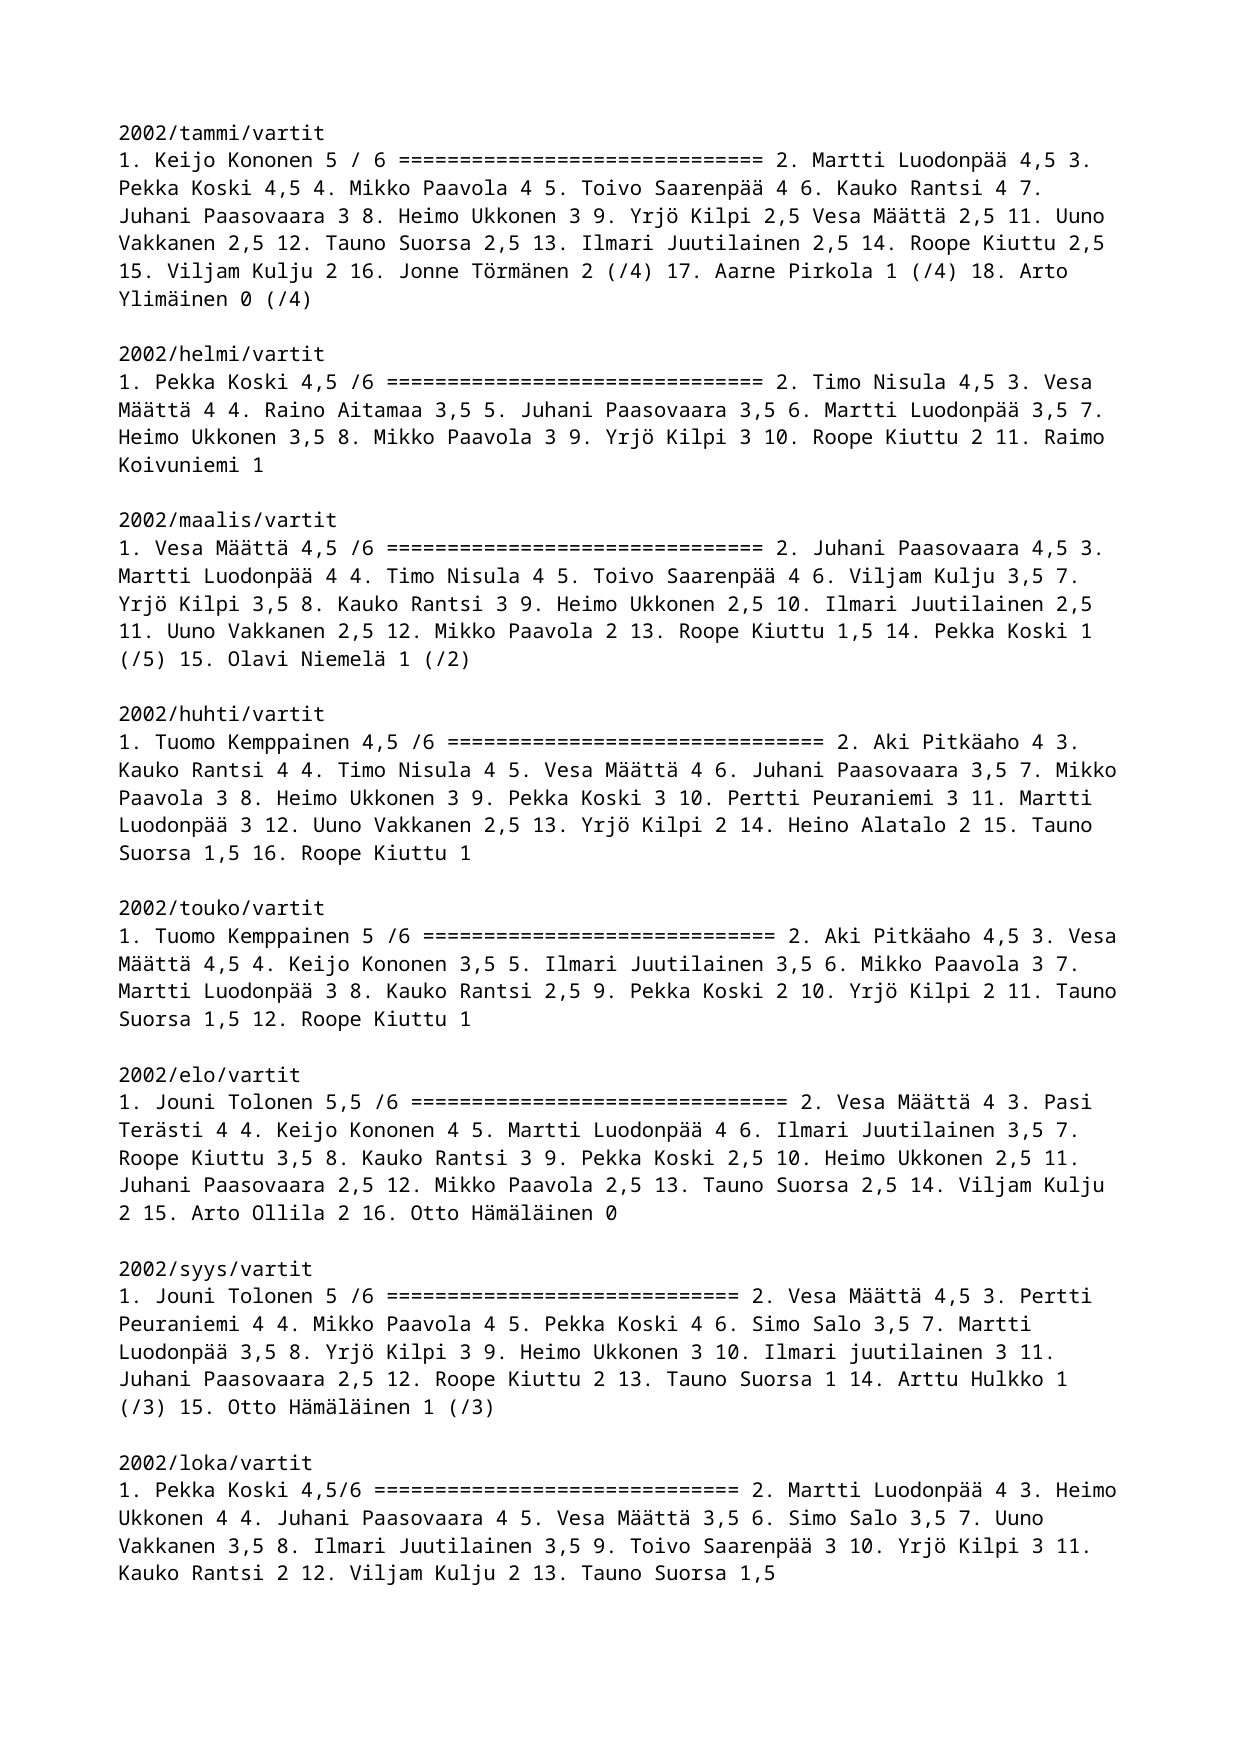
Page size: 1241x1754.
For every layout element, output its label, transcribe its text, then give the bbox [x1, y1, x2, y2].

text 1. Vesa Määttä 4,5 /6 =============================== 2. Juhani Paasovaara 4,5 3. Martti Luodonpää 4 4. Timo Nisula 4 5. Toivo Saarenpää 4 6. Viljam Kulju 3,5 7. Yrjö Kilpi 3,5 8. Kauko Rantsi 3 9. Heimo Ukkonen 2,5 10. Ilmari Juutilainen 2,5 11. Uuno Vakkanen 2,5 12. Mikko Paavola 2 13. Roope Kiuttu 1,5 14. Pekka Koski 1 (/5) 15. Olavi Niemelä 1 (/2) [118, 534, 1122, 672]
text 2002/syys/vartit [118, 1254, 1122, 1282]
text 2002/loka/vartit [118, 1448, 1122, 1476]
text 2002/tammi/vartit [118, 118, 1122, 146]
text 1. Tuomo Kemppainen 4,5 /6 =============================== 2. Aki Pitkäaho 4 3. Kauko Rantsi 4 4. Timo Nisula 4 5. Vesa Määttä 4 6. Juhani Paasovaara 3,5 7. Mikko Paavola 3 8. Heimo Ukkonen 3 9. Pekka Koski 3 10. Pertti Peuraniemi 3 11. Martti Luodonpää 3 12. Uuno Vakkanen 2,5 13. Yrjö Kilpi 2 14. Heino Alatalo 2 15. Tauno Suorsa 1,5 16. Roope Kiuttu 1 [118, 728, 1122, 866]
text 2002/huhti/vartit [118, 700, 1122, 728]
text 1. Tuomo Kemppainen 5 /6 ============================= 2. Aki Pitkäaho 4,5 3. Vesa Määttä 4,5 4. Keijo Kononen 3,5 5. Ilmari Juutilainen 3,5 6. Mikko Paavola 3 7. Martti Luodonpää 3 8. Kauko Rantsi 2,5 9. Pekka Koski 2 10. Yrjö Kilpi 2 11. Tauno Suorsa 1,5 12. Roope Kiuttu 1 [118, 922, 1122, 1032]
text 2002/maalis/vartit [118, 506, 1122, 534]
text 1. Keijo Kononen 5 / 6 ============================== 2. Martti Luodonpää 4,5 3. Pekka Koski 4,5 4. Mikko Paavola 4 5. Toivo Saarenpää 4 6. Kauko Rantsi 4 7. Juhani Paasovaara 3 8. Heimo Ukkonen 3 9. Yrjö Kilpi 2,5 Vesa Määttä 2,5 11. Uuno Vakkanen 2,5 12. Tauno Suorsa 2,5 13. Ilmari Juutilainen 2,5 14. Roope Kiuttu 2,5 15. Viljam Kulju 2 16. Jonne Törmänen 2 (/4) 17. Aarne Pirkola 1 (/4) 18. Arto Ylimäinen 0 (/4) [118, 146, 1122, 312]
text 2002/helmi/vartit [118, 340, 1122, 367]
text 1. Pekka Koski 4,5 /6 =============================== 2. Timo Nisula 4,5 3. Vesa Määttä 4 4. Raino Aitamaa 3,5 5. Juhani Paasovaara 3,5 6. Martti Luodonpää 3,5 7. Heimo Ukkonen 3,5 8. Mikko Paavola 3 9. Yrjö Kilpi 3 10. Roope Kiuttu 2 11. Raimo Koivuniemi 1 [118, 367, 1122, 478]
text 2002/elo/vartit [118, 1060, 1122, 1088]
text 2002/touko/vartit [118, 894, 1122, 922]
text 1. Pekka Koski 4,5/6 ============================== 2. Martti Luodonpää 4 3. Heimo Ukkonen 4 4. Juhani Paasovaara 4 5. Vesa Määttä 3,5 6. Simo Salo 3,5 7. Uuno Vakkanen 3,5 8. Ilmari Juutilainen 3,5 9. Toivo Saarenpää 3 10. Yrjö Kilpi 3 11. Kauko Rantsi 2 12. Viljam Kulju 2 13. Tauno Suorsa 1,5 [118, 1476, 1122, 1587]
text 1. Jouni Tolonen 5 /6 ============================= 2. Vesa Määttä 4,5 3. Pertti Peuraniemi 4 4. Mikko Paavola 4 5. Pekka Koski 4 6. Simo Salo 3,5 7. Martti Luodonpää 3,5 8. Yrjö Kilpi 3 9. Heimo Ukkonen 3 10. Ilmari juutilainen 3 11. Juhani Paasovaara 2,5 12. Roope Kiuttu 2 13. Tauno Suorsa 1 14. Arttu Hulkko 1 (/3) 15. Otto Hämäläinen 1 (/3) [118, 1282, 1122, 1420]
text 1. Jouni Tolonen 5,5 /6 =============================== 2. Vesa Määttä 4 3. Pasi Terästi 4 4. Keijo Kononen 4 5. Martti Luodonpää 4 6. Ilmari Juutilainen 3,5 7. Roope Kiuttu 3,5 8. Kauko Rantsi 3 9. Pekka Koski 2,5 10. Heimo Ukkonen 2,5 11. Juhani Paasovaara 2,5 12. Mikko Paavola 2,5 13. Tauno Suorsa 2,5 14. Viljam Kulju 2 15. Arto Ollila 2 16. Otto Hämäläinen 0 [118, 1088, 1122, 1226]
